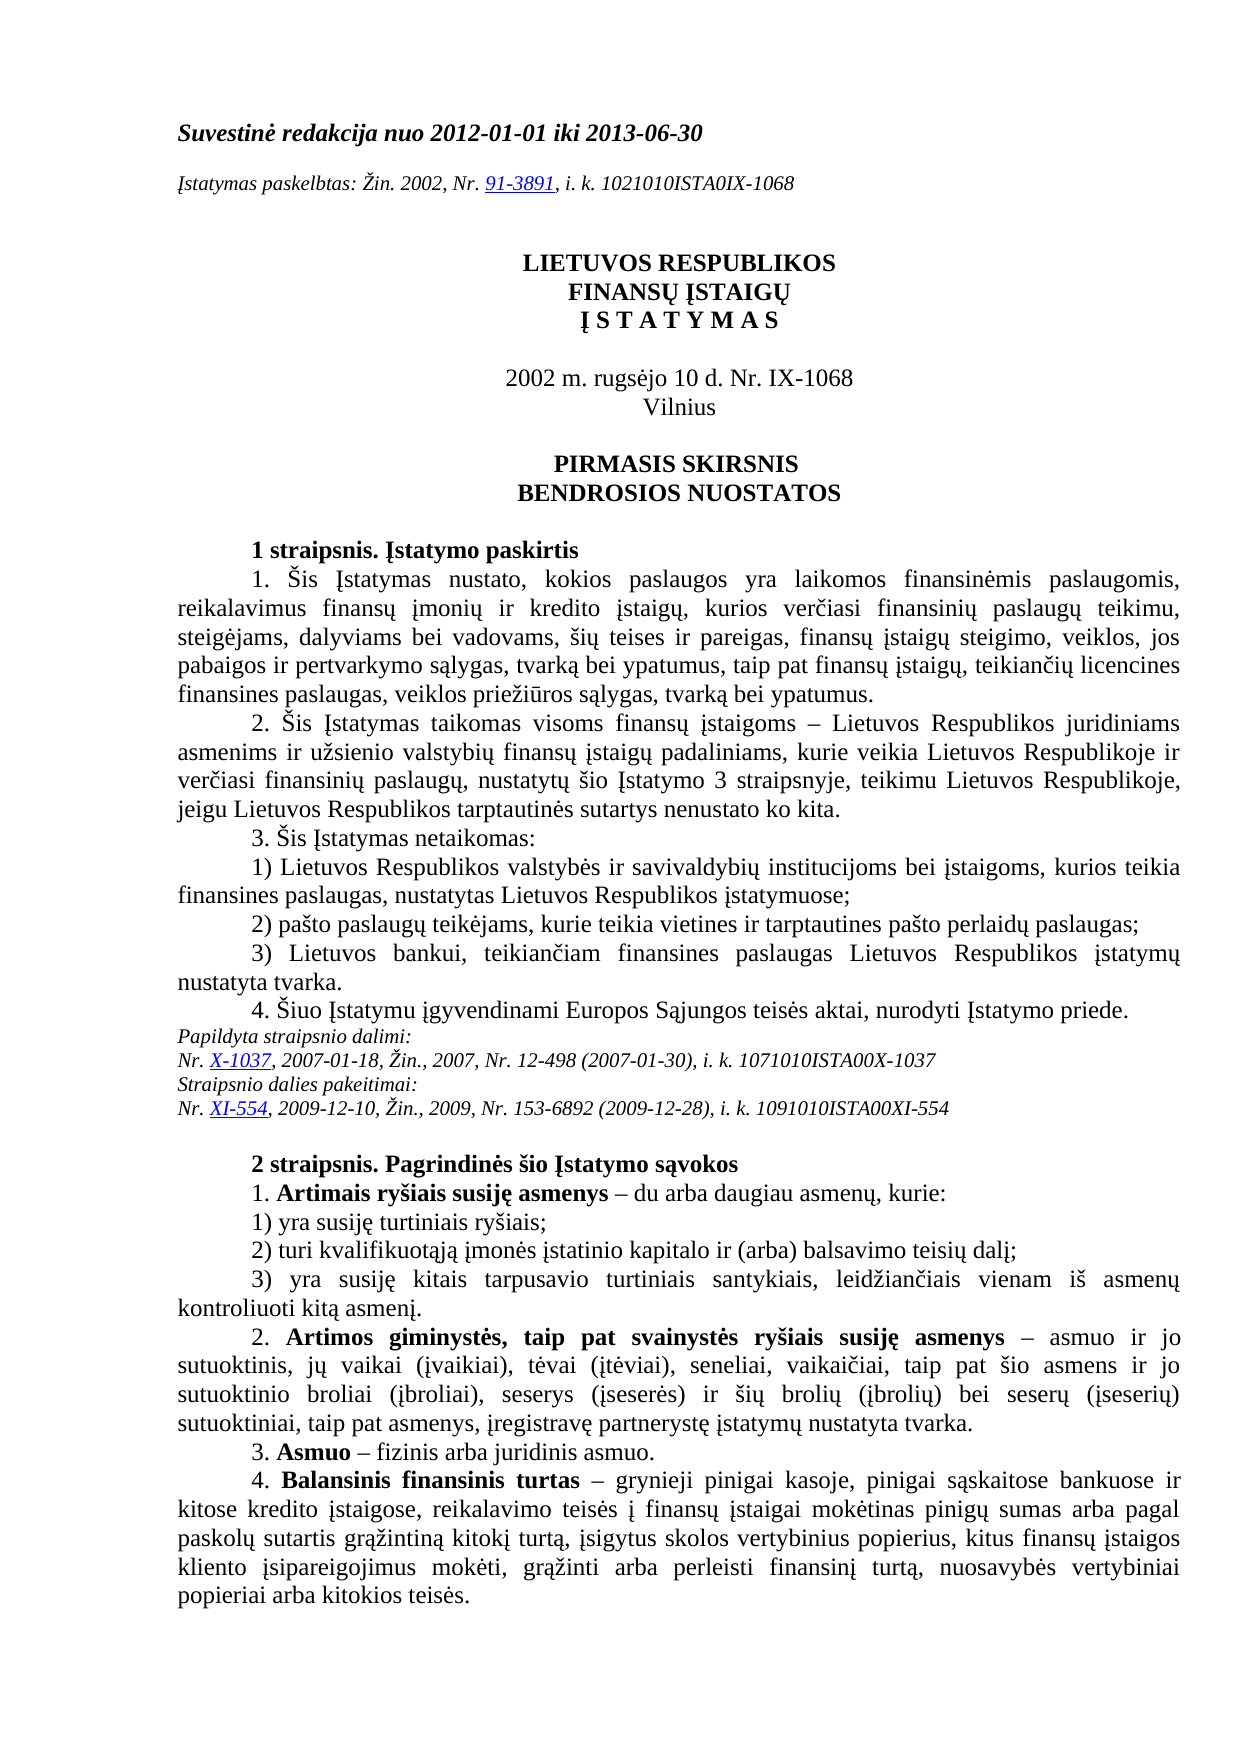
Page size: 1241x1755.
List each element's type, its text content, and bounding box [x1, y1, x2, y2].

text 3. Asmuo – fizinis arba juridinis asmuo. [177, 1437, 1181, 1465]
text Straipsnio dalies pakeitimai: [177, 1072, 1181, 1096]
text 3) Lietuvos bankui, teikiančiam finansines paslaugas Lietuvos Respublikos įstatymų nustatyta tvarka. [177, 938, 1181, 995]
text Papildyta straipsnio dalimi: [177, 1024, 1181, 1048]
text 3. Šis Įstatymas netaikomas: [177, 823, 1181, 852]
text Suvestinė redakcija nuo 2012-01-01 iki 2013-06-30 [177, 118, 1181, 147]
text Vilnius [177, 392, 1181, 420]
text 1) Lietuvos Respublikos valstybės ir savivaldybių institucijoms bei įstaigoms, kurios teikia finansines paslaugas, nustatytas Lietuvos Respublikos įstatymuose; [177, 852, 1181, 909]
text 4. Šiuo Įstatymu įgyvendinami Europos Sąjungos teisės aktai, nurodyti Įstatymo priede. [177, 995, 1181, 1024]
text 1. Šis Įstatymas nustato, kokios paslaugos yra laikomos finansinėmis paslaugomis, reikalavimus finansų įmonių ir kredito įstaigų, kurios verčiasi finansinių paslaugų teikimu, steigėjams, dalyviams bei vadovams, šių teises ir pareigas, finansų įstaigų steigimo, veiklos, jos pabaigos ir pertvarkymo sąlygas, tvarką bei ypatumus, taip pat finansų įstaigų, teikiančių licencines finansines paslaugas, veiklos priežiūros sąlygas, tvarką bei ypatumus. [177, 564, 1181, 708]
text Nr. X-1037, 2007-01-18, Žin., 2007, Nr. 12-498 (2007-01-30), i. k. 1071010ISTA00X-1037 [177, 1048, 1181, 1072]
text 2) turi kvalifikuotąją įmonės įstatinio kapitalo ir (arba) balsavimo teisių dalį; [177, 1235, 1181, 1264]
text 2. Šis Įstatymas taikomas visoms finansų įstaigoms – Lietuvos Respublikos juridiniams asmenims ir užsienio valstybių finansų įstaigų padaliniams, kurie veikia Lietuvos Respublikoje ir verčiasi finansinių paslaugų, nustatytų šio Įstatymo 3 straipsnyje, teikimu Lietuvos Respublikoje, jeigu Lietuvos Respublikos tarptautinės sutartys nenustato ko kita. [177, 708, 1181, 823]
text LIETUVOS RESPUBLIKOS [177, 248, 1181, 277]
text 2. Artimos giminystės, taip pat svainystės ryšiais susiję asmenys – asmuo ir jo sutuoktinis, jų vaikai (įvaikiai), tėvai (įtėviai), seneliai, vaikaičiai, taip pat šio asmens ir jo sutuoktinio broliai (įbroliai), seserys (įseserės) ir šių brolių (įbrolių) bei seserų (įseserių) sutuoktiniai, taip pat asmenys, įregistravę partnerystę įstatymų nustatyta tvarka. [177, 1322, 1181, 1437]
text 3) yra susiję kitais tarpusavio turtiniais santykiais, leidžiančiais vienam iš asmenų kontroliuoti kitą asmenį. [177, 1264, 1181, 1322]
text Įstatymas paskelbtas: Žin. 2002, Nr. 91-3891, i. k. 1021010ISTA0IX-1068 [177, 171, 1181, 195]
text FINANSŲ ĮSTAIGŲ [177, 277, 1181, 305]
text 1. Artimais ryšiais susiję asmenys – du arba daugiau asmenų, kurie: [177, 1178, 1181, 1207]
text Nr. XI-554, 2009-12-10, Žin., 2009, Nr. 153-6892 (2009-12-28), i. k. 1091010ISTA00XI-554 [177, 1096, 1181, 1120]
text 4. Balansinis finansinis turtas – grynieji pinigai kasoje, pinigai sąskaitose bankuose ir kitose kredito įstaigose, reikalavimo teisės į finansų įstaigai mokėtinas pinigų sumas arba pagal paskolų sutartis grąžintiną kitokį turtą, įsigytus skolos vertybinius popierius, kitus finansų įstaigos kliento įsipareigojimus mokėti, grąžinti arba perleisti finansinį turtą, nuosavybės vertybiniai popieriai arba kitokios teisės. [177, 1465, 1181, 1609]
text 1) yra susiję turtiniais ryšiais; [177, 1207, 1181, 1235]
text 2) pašto paslaugų teikėjams, kurie teikia vietines ir tarptautines pašto perlaidų paslaugas; [177, 909, 1181, 938]
text Į S T A T Y M A S [177, 305, 1181, 334]
text PIRMASIS SKIRSNIS [177, 449, 1181, 478]
text BENDROSIOS NUOSTATOS [177, 478, 1181, 507]
text 2002 m. rugsėjo 10 d. Nr. IX-1068 [177, 363, 1181, 392]
text 1 straipsnis. Įstatymo paskirtis [177, 535, 1181, 564]
text 2 straipsnis. Pagrindinės šio Įstatymo sąvokos [177, 1149, 1181, 1178]
